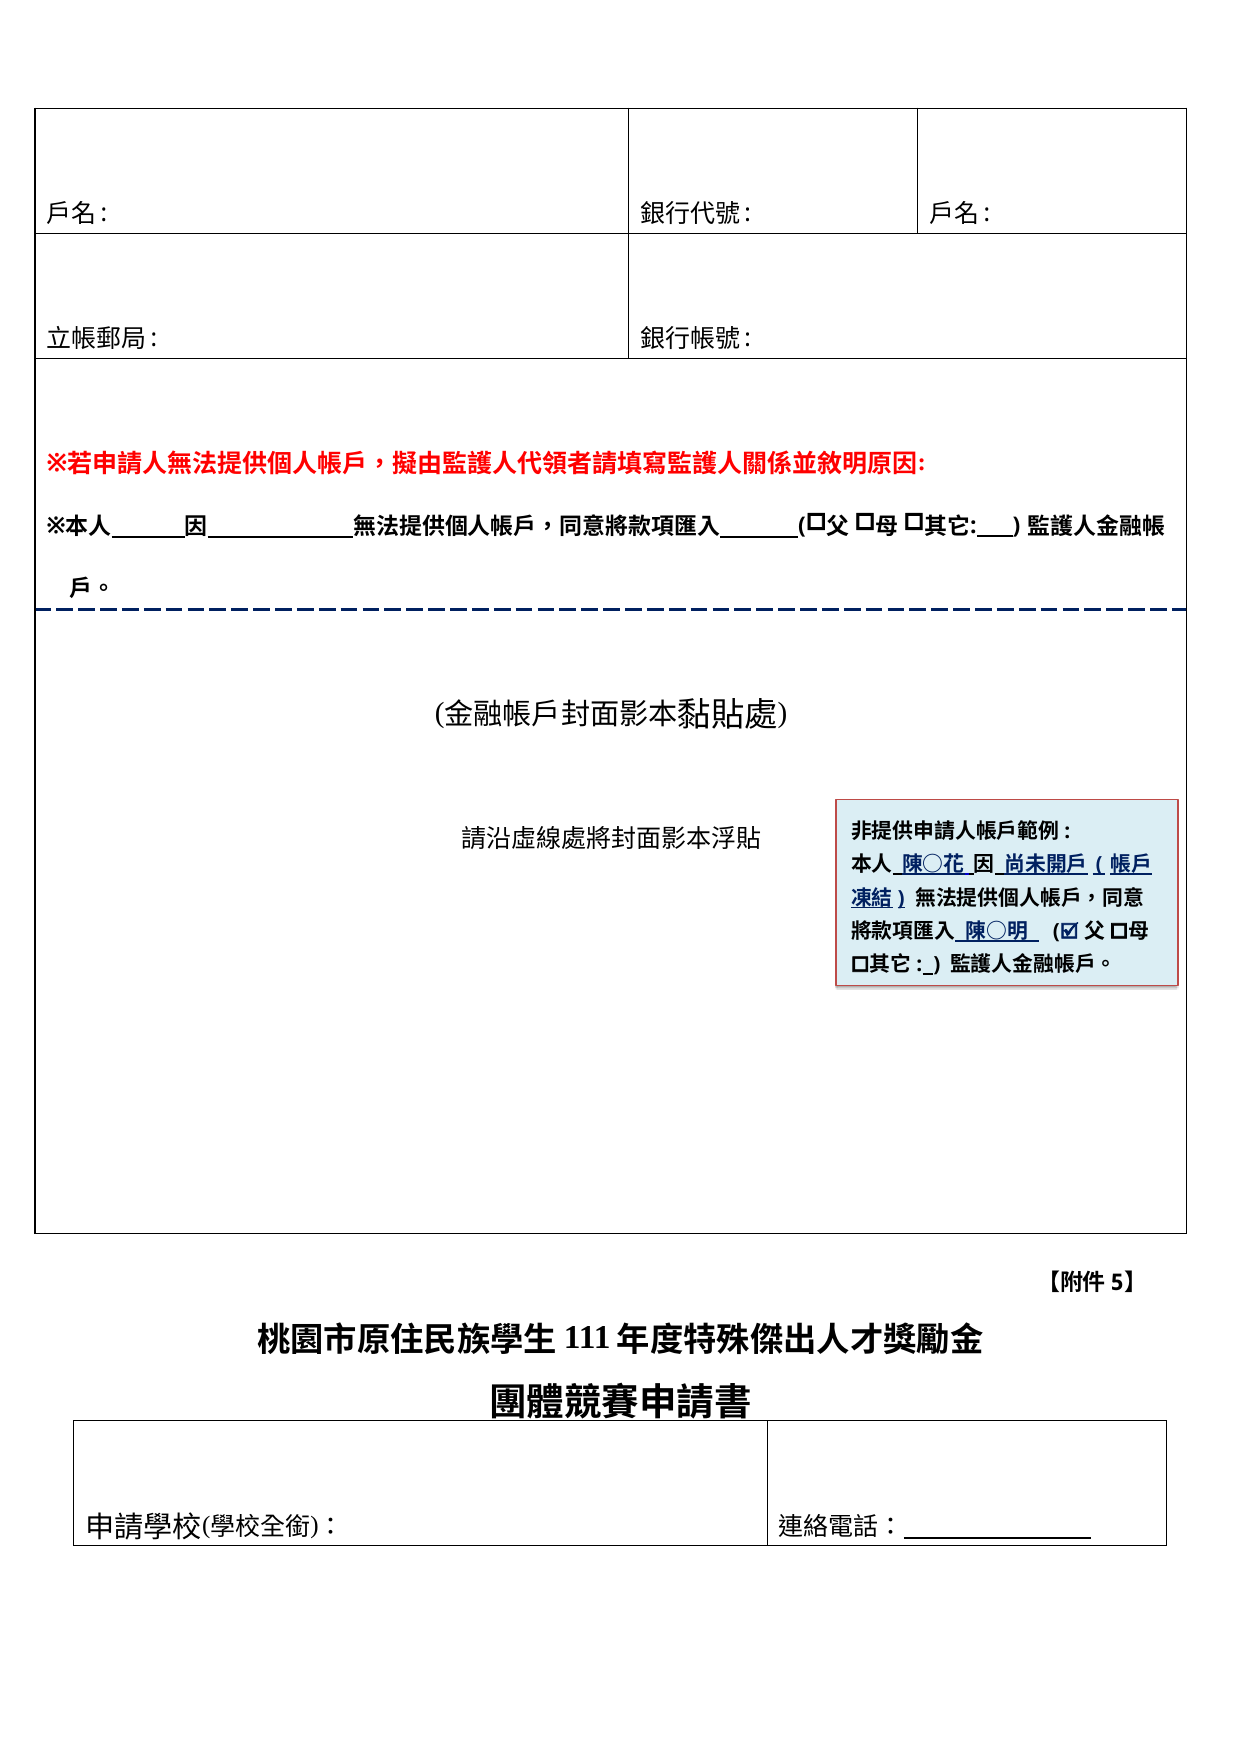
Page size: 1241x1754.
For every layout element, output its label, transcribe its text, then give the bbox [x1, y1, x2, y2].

text 桃園市原住民族學生111年度特殊傑出人才獎勵金 [35, 1256, 1205, 1358]
table_header 申請學校(學校全銜)： [74, 1421, 767, 1545]
table_cell ※若申請人無法提供個人帳戶，擬由監護人代領者請填寫監護人關係並敘明原因: ※本人 因 無法提供個人帳戶，同意將款項匯入 (父 母 其它: ) 監護人金融帳戶。 [36, 359, 1186, 608]
text 團體競賽申請書 [35, 1358, 1205, 1420]
table_cell 戶名: [36, 109, 628, 233]
table_cell 立帳郵局: [36, 234, 628, 358]
table_cell (金融帳戶封面影本黏貼處) 請沿虛線處將封面影本浮貼 [36, 608, 1186, 1233]
text 【附件5】 [1037, 1264, 1160, 1297]
table_cell 銀行帳號: [629, 234, 1186, 358]
table_cell 戶名: [918, 109, 1186, 233]
table_cell 銀行代號: [629, 109, 917, 233]
table_header 連絡電話： [768, 1421, 1166, 1545]
